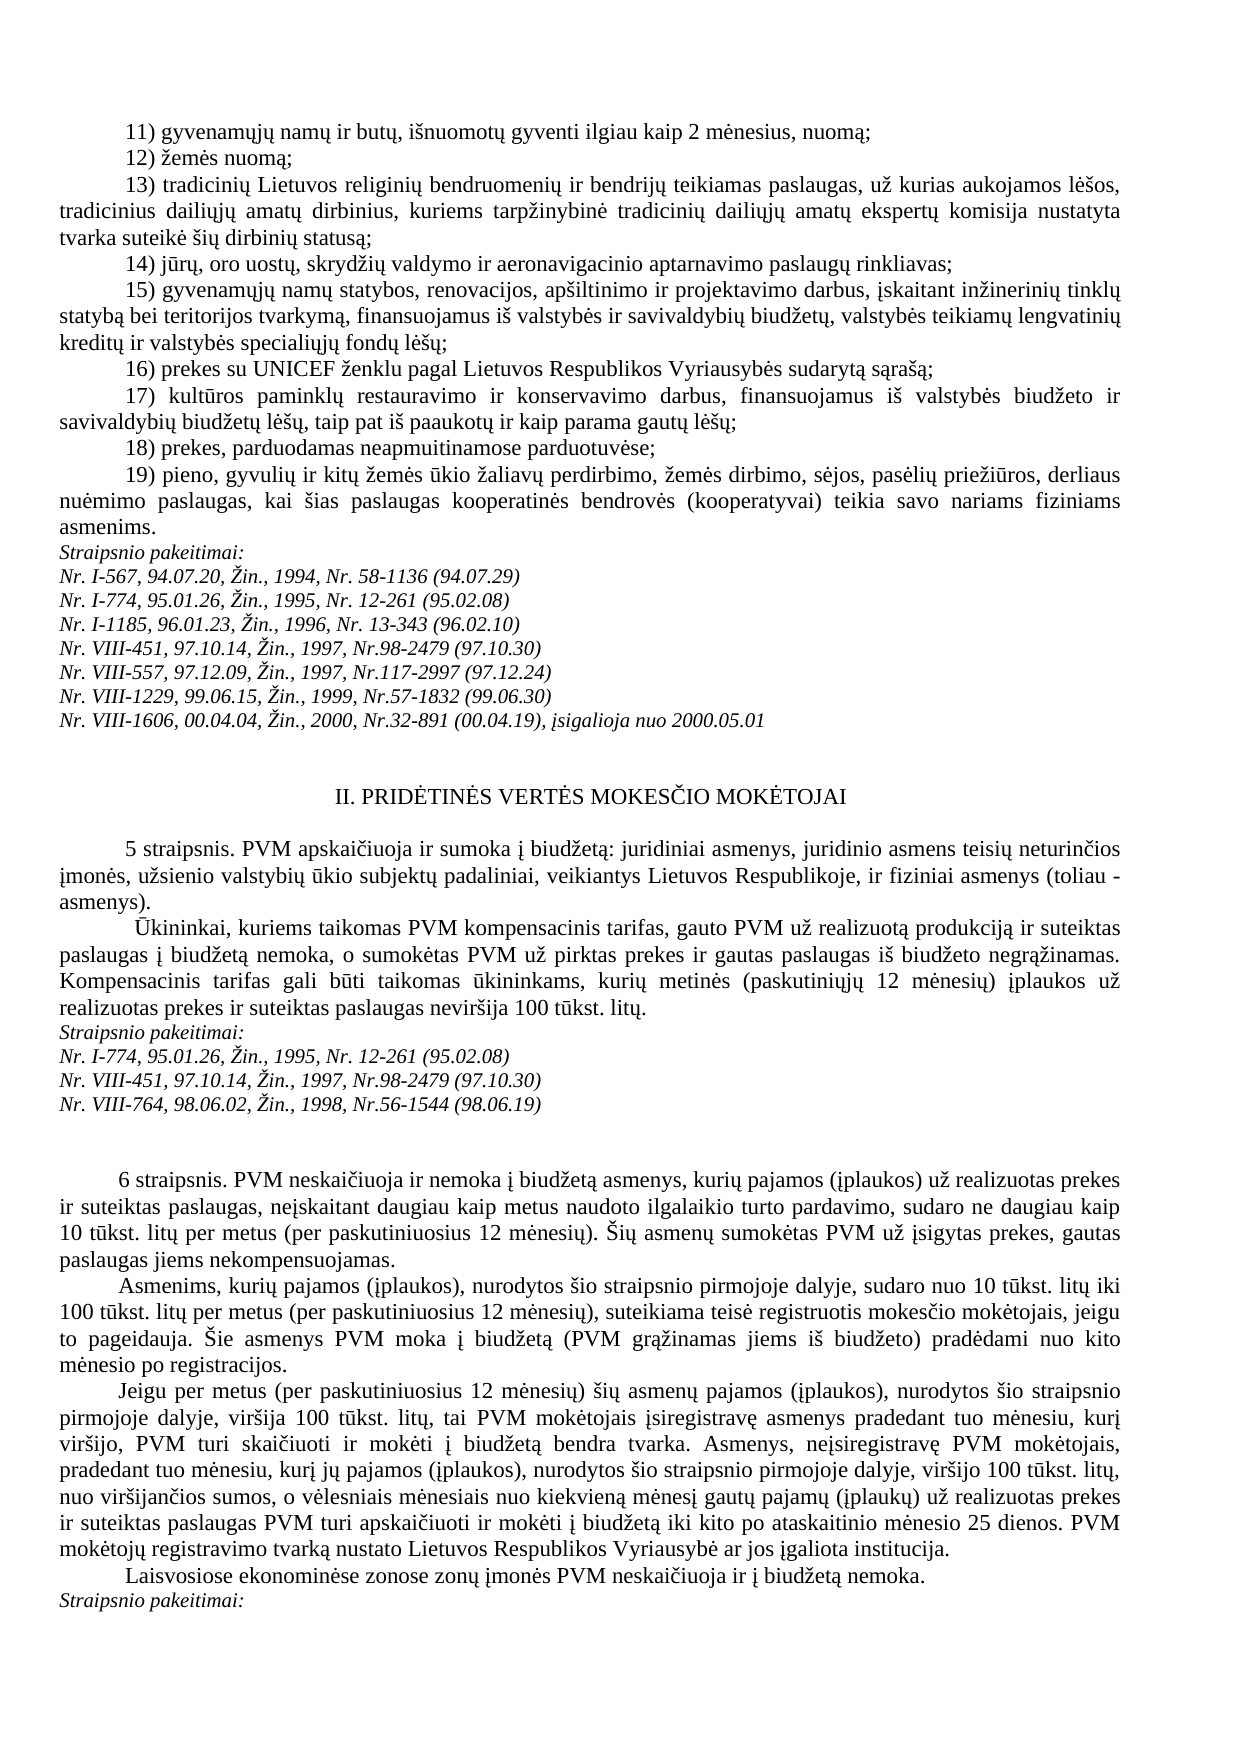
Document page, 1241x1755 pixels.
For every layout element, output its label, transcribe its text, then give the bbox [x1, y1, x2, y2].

text Nr. VIII-764, 98.06.02, Žin., 1998, Nr.56-1544 (98.06.19) [59, 1092, 1122, 1116]
text 6 straipsnis. PVM neskaičiuoja ir nemoka į biudžetą asmenys, kurių pajamos (įplaukos) už realizuotas prekes ir suteiktas paslaugas, neįskaitant daugiau kaip metus naudoto ilgalaikio turto pardavimo, sudaro ne daugiau kaip 10 tūkst. litų per metus (per paskutiniuosius 12 mėnesių). Šių asmenų sumokėtas PVM už įsigytas prekes, gautas paslaugas jiems nekompensuojamas. [59, 1167, 1122, 1272]
text Nr. I-774, 95.01.26, Žin., 1995, Nr. 12-261 (95.02.08) [59, 1044, 1122, 1068]
text Straipsnio pakeitimai: [59, 540, 1122, 564]
text 15) gyvenamųjų namų statybos, renovacijos, apšiltinimo ir projektavimo darbus, įskaitant inžinerinių tinklų statybą bei teritorijos tvarkymą, finansuojamus iš valstybės ir savivaldybių biudžetų, valstybės teikiamų lengvatinių kreditų ir valstybės specialiųjų fondų lėšų; [59, 276, 1122, 355]
text Jeigu per metus (per paskutiniuosius 12 mėnesių) šių asmenų pajamos (įplaukos), nurodytos šio straipsnio pirmojoje dalyje, viršija 100 tūkst. litų, tai PVM mokėtojais įsiregistravę asmenys pradedant tuo mėnesiu, kurį viršijo, PVM turi skaičiuoti ir mokėti į biudžetą bendra tvarka. Asmenys, neįsiregistravę PVM mokėtojais, pradedant tuo mėnesiu, kurį jų pajamos (įplaukos), nurodytos šio straipsnio pirmojoje dalyje, viršijo 100 tūkst. litų, nuo viršijančios sumos, o vėlesniais mėnesiais nuo kiekvieną mėnesį gautų pajamų (įplaukų) už realizuotas prekes ir suteiktas paslaugas PVM turi apskaičiuoti ir mokėti į biudžetą iki kito po ataskaitinio mėnesio 25 dienos. PVM mokėtojų registravimo tvarką nustato Lietuvos Respublikos Vyriausybė ar jos įgaliota institucija. [59, 1377, 1122, 1562]
text Straipsnio pakeitimai: [59, 1588, 1122, 1612]
text Nr. VIII-451, 97.10.14, Žin., 1997, Nr.98-2479 (97.10.30) [59, 1068, 1122, 1092]
text 16) prekes su UNICEF ženklu pagal Lietuvos Respublikos Vyriausybės sudarytą sąrašą; [59, 355, 1122, 382]
text 17) kultūros paminklų restauravimo ir konservavimo darbus, finansuojamus iš valstybės biudžeto ir savivaldybių biudžetų lėšų, taip pat iš paaukotų ir kaip parama gautų lėšų; [59, 382, 1122, 434]
text 11) gyvenamųjų namų ir butų, išnuomotų gyventi ilgiau kaip 2 mėnesius, nuomą; [59, 118, 1122, 144]
text Ūkininkai, kuriems taikomas PVM kompensacinis tarifas, gauto PVM už realizuotą produkciją ir suteiktas paslaugas į biudžetą nemoka, o sumokėtas PVM už pirktas prekes ir gautas paslaugas iš biudžeto negrąžinamas. Kompensacinis tarifas gali būti taikomas ūkininkams, kurių metinės (paskutiniųjų 12 mėnesių) įplaukos už realizuotas prekes ir suteiktas paslaugas neviršija 100 tūkst. litų. [59, 914, 1122, 1020]
text Nr. VIII-557, 97.12.09, Žin., 1997, Nr.117-2997 (97.12.24) [59, 660, 1122, 684]
text Asmenims, kurių pajamos (įplaukos), nurodytos šio straipsnio pirmojoje dalyje, sudaro nuo 10 tūkst. litų iki 100 tūkst. litų per metus (per paskutiniuosius 12 mėnesių), suteikiama teisė registruotis mokesčio mokėtojais, jeigu to pageidauja. Šie asmenys PVM moka į biudžetą (PVM grąžinamas jiems iš biudžeto) pradėdami nuo kito mėnesio po registracijos. [59, 1272, 1122, 1377]
text 12) žemės nuomą; [59, 144, 1122, 171]
text Nr. I-567, 94.07.20, Žin., 1994, Nr. 58-1136 (94.07.29) [59, 564, 1122, 588]
text Nr. VIII-451, 97.10.14, Žin., 1997, Nr.98-2479 (97.10.30) [59, 636, 1122, 660]
text Straipsnio pakeitimai: [59, 1020, 1122, 1044]
text 18) prekes, parduodamas neapmuitinamose parduotuvėse; [59, 434, 1122, 461]
text 5 straipsnis. PVM apskaičiuoja ir sumoka į biudžetą: juridiniai asmenys, juridinio asmens teisių neturinčios įmonės, užsienio valstybių ūkio subjektų padaliniai, veikiantys Lietuvos Respublikoje, ir fiziniai asmenys (toliau - asmenys). [59, 835, 1122, 914]
text Nr. I-774, 95.01.26, Žin., 1995, Nr. 12-261 (95.02.08) [59, 588, 1122, 612]
text Nr. VIII-1229, 99.06.15, Žin., 1999, Nr.57-1832 (99.06.30) [59, 684, 1122, 708]
text Laisvosiose ekonominėse zonose zonų įmonės PVM neskaičiuoja ir į biudžetą nemoka. [59, 1562, 1122, 1588]
text 19) pieno, gyvulių ir kitų žemės ūkio žaliavų perdirbimo, žemės dirbimo, sėjos, pasėlių priežiūros, derliaus nuėmimo paslaugas, kai šias paslaugas kooperatinės bendrovės (kooperatyvai) teikia savo nariams fiziniams asmenims. [59, 461, 1122, 540]
text Nr. I-1185, 96.01.23, Žin., 1996, Nr. 13-343 (96.02.10) [59, 612, 1122, 636]
text 14) jūrų, oro uostų, skrydžių valdymo ir aeronavigacinio aptarnavimo paslaugų rinkliavas; [59, 250, 1122, 276]
text 13) tradicinių Lietuvos religinių bendruomenių ir bendrijų teikiamas paslaugas, už kurias aukojamos lėšos, tradicinius dailiųjų amatų dirbinius, kuriems tarpžinybinė tradicinių dailiųjų amatų ekspertų komisija nustatyta tvarka suteikė šių dirbinių statusą; [59, 171, 1122, 250]
text Nr. VIII-1606, 00.04.04, Žin., 2000, Nr.32-891 (00.04.19), įsigalioja nuo 2000.05.01 [59, 708, 1122, 732]
text II. PRIDĖTINĖS VERTĖS MOKESČIO MOKĖTOJAI [59, 783, 1122, 809]
